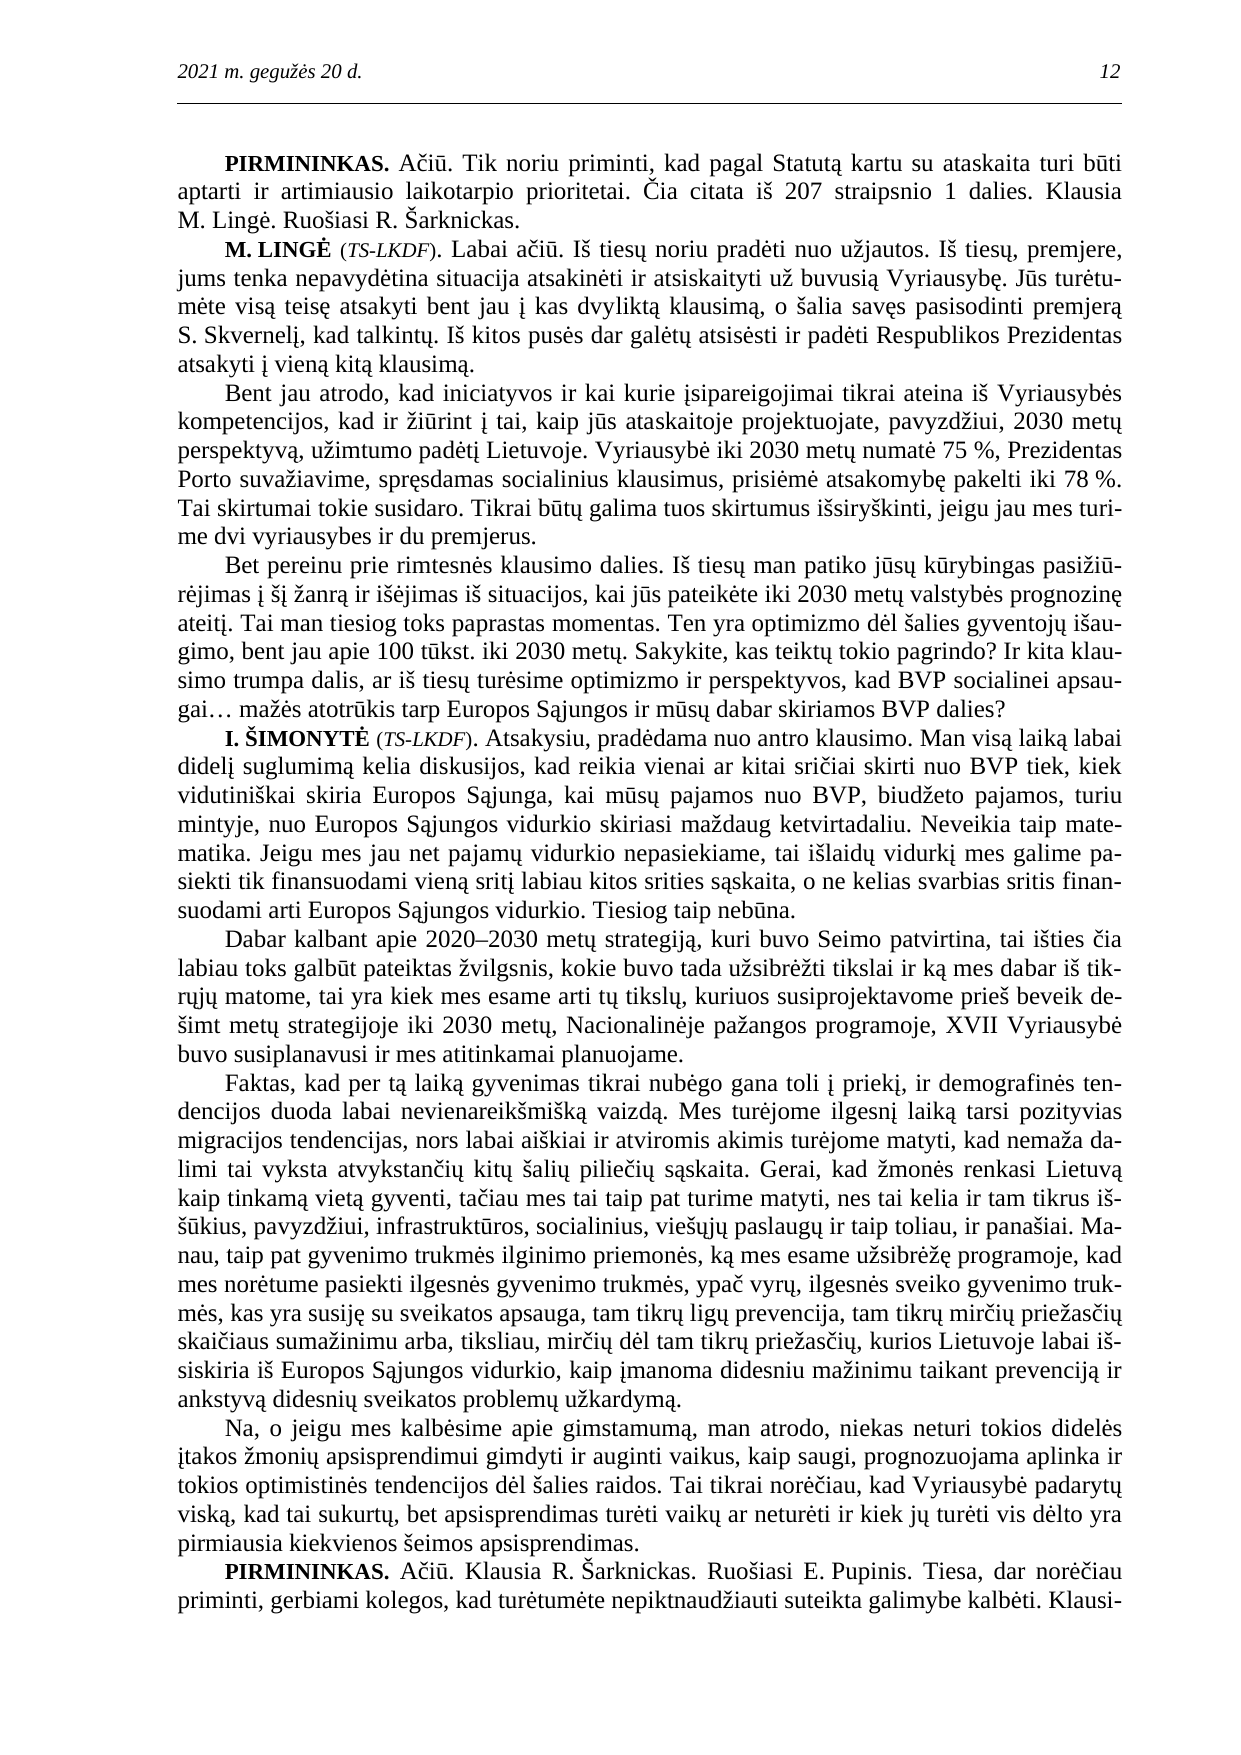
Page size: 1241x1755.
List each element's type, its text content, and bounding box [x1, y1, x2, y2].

text PIRMININKAS. Ačiū. Tik no­riu pri­min­ti, kad pa­gal Sta­tu­tą kar­tu su ata­skai­ta tu­ri bū­ti ap­tar­ti ir ar­ti­miau­sio lai­ko­tar­pio pri­ori­te­tai. Čia ci­ta­ta iš 207 straips­nio 1 da­lies. Klau­sia M. Lin­gė. Ruo­šia­si R. Šar­knic­kas. [177, 148, 1122, 234]
text I. ŠIMONYTĖ (TS-LKDF). At­sa­ky­siu, pra­dė­da­ma nuo an­tro klau­si­mo. Man vi­są lai­ką la­bai di­de­lį su­glu­mi­mą ke­lia dis­ku­si­jos, kad rei­kia vie­nai ar ki­tai sri­čiai skir­ti nuo BVP tiek, kiek vi­du­ti­niš­kai ski­ria Eu­ro­pos Są­jun­ga, kai mū­sų pa­ja­mos nuo BVP, biu­dže­to pa­ja­mos, tu­riu min­ty­je, nuo Eu­ro­pos Są­jun­gos vi­dur­kio ski­ria­si maž­daug ket­vir­ta­da­liu. Ne­vei­kia taip ma­te­ma­ti­ka. Jei­gu mes jau net pa­ja­mų vi­dur­kio ne­pa­sie­kia­me, tai iš­lai­dų vi­dur­kį mes ga­li­me pa­siek­ti tik fi­nan­suo­da­mi vie­ną sri­tį la­biau ki­tos sri­ties są­skai­ta, o ne ke­lias svar­bias sri­tis fi­nan­suo­da­mi ar­ti Eu­ro­pos Są­jun­gos vi­dur­kio. Tie­siog taip ne­bū­na. [177, 723, 1122, 924]
text Bet per­ei­nu prie rim­tes­nės klau­si­mo da­lies. Iš tie­sų man pa­ti­ko jū­sų kū­ry­bin­gas pa­si­žiū­rė­ji­mas į šį žan­rą ir iš­ėji­mas iš si­tu­a­ci­jos, kai jūs pa­tei­kė­te iki 2030 me­tų vals­ty­bės prog­no­zi­nę at­ei­tį. Tai man tie­siog toks pa­pras­tas mo­men­tas. Ten yra op­ti­miz­mo dėl ša­lies gy­ven­to­jų iš­au­gi­mo, bent jau apie 100 tūkst. iki 2030 me­tų. Sa­ky­ki­te, kas teik­tų to­kio pa­grin­do? Ir ki­ta klau­si­mo trum­pa da­lis, ar iš tie­sų tu­rė­si­me op­ti­miz­mo ir per­spek­ty­vos, kad BVP so­cia­li­nei ap­sau­gai… ma­žės ato­trū­kis tarp Eu­ro­pos Są­jun­gos ir mū­sų da­bar ski­ria­mos BVP da­lies? [177, 550, 1122, 723]
text PIRMININKAS. Ačiū. Klau­sia R. Šar­knic­kas. Ruo­šia­si E. Pu­pi­nis. Tie­sa, dar no­rė­čiau pri­min­ti, ger­bia­mi ko­le­gos, kad tu­rė­tu­mė­te ne­pik­tnau­džiau­ti su­teik­ta ga­li­my­be kal­bė­ti. Klau­si­ [177, 1556, 1122, 1614]
text Fak­tas, kad per tą lai­ką gy­ve­ni­mas tik­rai nu­bė­go ga­na to­li į prie­kį, ir de­mo­gra­finės ten­den­ci­jos duo­da la­bai ne­vie­na­reikš­miš­ką vaiz­dą. Mes tu­rė­jo­me il­ges­nį lai­ką tar­si po­zi­ty­vias mig­ra­ci­jos ten­den­ci­jas, nors la­bai aiš­kiai ir at­vi­ro­mis aki­mis tu­rė­jo­me ma­ty­ti, kad ne­ma­ža da­li­mi tai vyks­ta at­vyks­tan­čių ki­tų ša­lių pi­lie­čių są­skai­ta. Ge­rai, kad žmo­nės ren­ka­si Lie­tu­vą kaip tin­ka­mą vie­tą gy­ven­ti, ta­čiau mes tai taip pat tu­ri­me ma­ty­ti, nes tai ke­lia ir tam tik­rus iš­šū­kius, pa­vyz­džiui, in­fra­struk­tū­ros, so­cia­li­nius, vie­šų­jų pa­slau­gų ir taip to­liau, ir pa­na­šiai. Ma­nau, taip pat gy­ve­ni­mo truk­mės il­gi­ni­mo prie­mo­nės, ką mes esa­me už­si­brė­žę pro­gra­mo­je, kad mes no­rė­tu­me pa­siek­ti il­ges­nės gy­ve­ni­mo truk­mės, ypač vy­rų, il­ges­nės svei­ko gy­ve­ni­mo truk­mės, kas yra su­si­ję su svei­ka­tos ap­sau­ga, tam tik­rų li­gų pre­ven­ci­ja, tam tik­rų mir­čių prie­žas­čių skai­čiaus su­ma­ži­ni­mu ar­ba, tiks­liau, mir­čių dėl tam tik­rų prie­žas­čių, ku­rios Lie­tu­vo­je la­bai iš­si­ski­ria iš Eu­ro­pos Są­jun­gos vi­dur­kio, kaip įma­no­ma di­des­niu ma­ži­ni­mu tai­kant pre­ven­ci­ją ir an­ks­ty­vą di­des­nių svei­ka­tos pro­ble­mų už­kar­dy­mą. [177, 1068, 1122, 1413]
text Na, o jei­gu mes kal­bė­si­me apie gims­ta­mu­mą, man at­ro­do, nie­kas ne­tu­ri to­kios di­de­lės įta­kos žmo­nių ap­si­spren­di­mui gim­dy­ti ir au­gin­ti vai­kus, kaip sau­gi, prog­no­zuo­ja­ma ap­lin­ka ir to­kios op­ti­mis­ti­nės ten­den­ci­jos dėl ša­lies rai­dos. Tai tik­rai no­rė­čiau, kad Vy­riau­sy­bė pa­da­ry­tų vis­ką, kad tai su­kur­tų, bet ap­si­spren­di­mas tu­rė­ti vai­kų ar ne­tu­rė­ti ir kiek jų tu­rė­ti vis dėl­to yra pir­miau­sia kiek­vie­nos šei­mos ap­si­spren­di­mas. [177, 1413, 1122, 1556]
text Da­bar kal­bant apie 2020–2030 me­tų stra­te­gi­ją, ku­ri bu­vo Sei­mo pa­tvir­ti­na, tai iš­ties čia la­biau toks gal­būt pa­teik­tas žvilgs­nis, ko­kie bu­vo ta­da už­si­brėž­ti tiks­lai ir ką mes da­bar iš tik­rų­jų ma­to­me, tai yra kiek mes esa­me ar­ti tų tiks­lų, ku­riuos su­si­pro­jek­ta­vo­me prieš be­veik de­šimt me­tų stra­te­gi­jo­je iki 2030 me­tų, Na­cio­na­li­nė­je pa­žan­gos pro­gra­mo­je, XVII Vy­riau­sy­bė bu­vo su­si­pla­na­vu­si ir mes ati­tin­ka­mai pla­nuo­ja­me. [177, 924, 1122, 1068]
text M. LINGĖ (TS-LKDF). La­bai ačiū. Iš tie­sų no­riu pra­dė­ti nuo už­jau­tos. Iš tie­sų, prem­je­re, jums ten­ka ne­pa­vy­dė­ti­na si­tu­a­ci­ja at­sa­ki­nė­ti ir at­si­skai­ty­ti už bu­vu­sią Vy­riau­sy­bę. Jūs tu­rė­tu­mė­te vi­są tei­sę at­sa­ky­ti bent jau į kas dvy­lik­tą klau­si­mą, o ša­lia sa­vęs pa­si­so­din­ti prem­je­rą S. Skver­ne­lį, kad tal­ki­ntų. Iš ki­tos pu­sės dar ga­lė­tų at­si­sės­ti ir pa­dė­ti Res­pub­li­kos Pre­zi­den­tas at­sa­ky­ti į vie­ną ki­tą klau­si­mą. [177, 234, 1122, 378]
text Bent jau at­ro­do, kad ini­cia­ty­vos ir kai ku­rie įsi­pa­rei­go­ji­mai tik­rai at­ei­na iš Vy­riau­sy­bės kom­pe­ten­ci­jos, kad ir žiū­rint į tai, kaip jūs ata­skai­to­je pro­jek­tuo­ja­te, pa­vyz­džiui, 2030 me­tų per­spek­ty­vą, už­im­tu­mo pa­dė­tį Lie­tu­vo­je. Vy­riau­sy­bė iki 2030 me­tų nu­ma­tė 75 %, Pre­zi­den­tas Por­to su­va­žia­vi­me, spręs­da­mas so­cia­li­nius klau­si­mus, pri­si­ė­mė at­sa­ko­my­bę pa­kel­ti iki 78 %. Tai skir­tu­mai to­kie su­si­da­ro. Tik­rai bū­tų ga­li­ma tuos skir­tu­mus iš­si­ryš­kin­ti, jei­gu jau mes tu­ri­me dvi vy­riau­sy­bes ir du prem­je­rus. [177, 378, 1122, 550]
